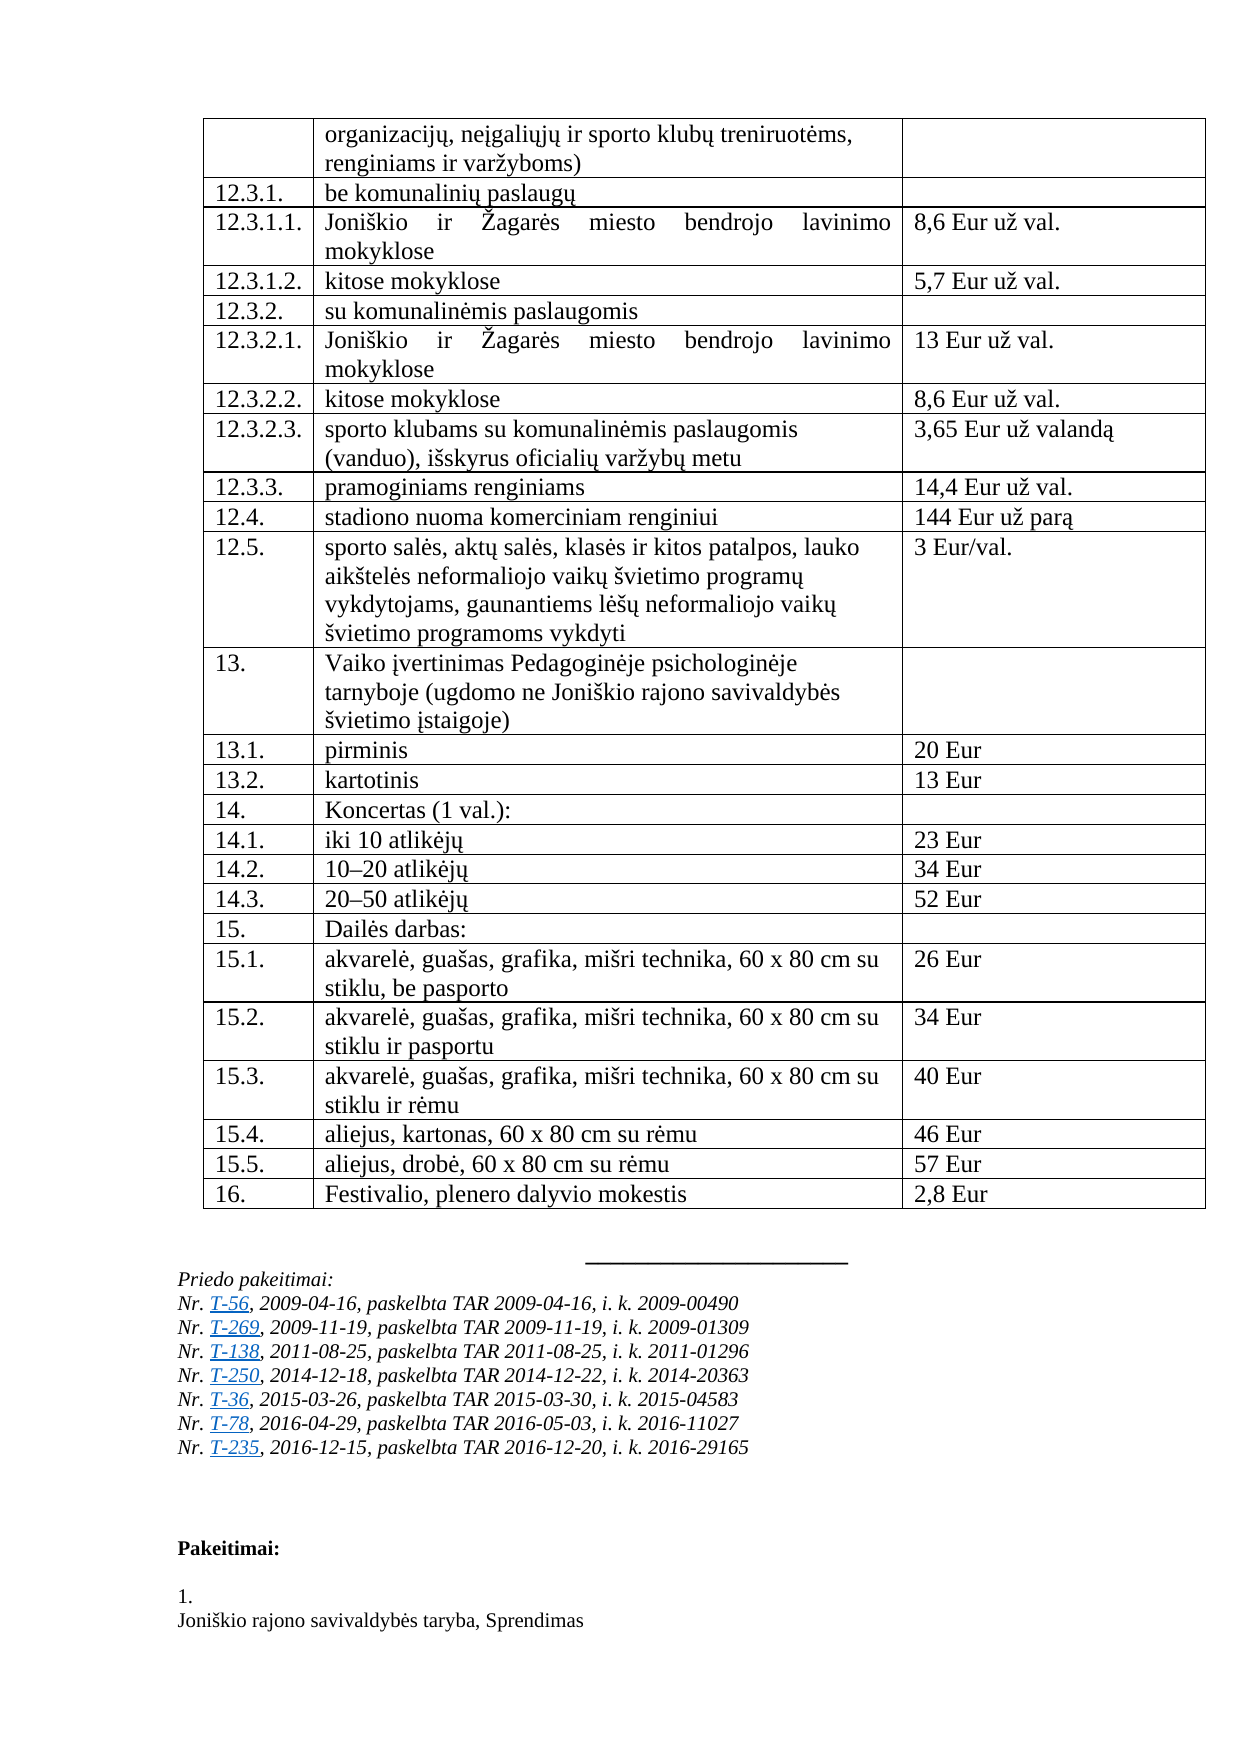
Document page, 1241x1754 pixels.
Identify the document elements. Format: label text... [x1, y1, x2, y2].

text Pakeitimai: [177, 1536, 1181, 1560]
table_cell 8,6 Eur už val. [903, 208, 1205, 265]
table_cell su komunalinėmis paslaugomis [314, 296, 902, 324]
text Nr. T-138, 2011-08-25, paskelbta TAR 2011-08-25, i. k. 2011-01296 [177, 1339, 1181, 1363]
text Nr. T-36, 2015-03-26, paskelbta TAR 2015-03-30, i. k. 2015-04583 [177, 1387, 1181, 1411]
table_cell 3,65 Eur už valandą [903, 414, 1205, 471]
table_cell iki 10 atlikėjų [314, 825, 902, 853]
table_cell 10–20 atlikėjų [314, 855, 902, 883]
table_cell Joniškio ir Žagarės miesto bendrojo lavinimo mokyklose [314, 326, 902, 383]
text Priedo pakeitimai: [177, 1266, 1181, 1291]
table_cell 12.5. [204, 532, 313, 647]
table_cell 12.3.1. [204, 178, 313, 206]
text Nr. T-235, 2016-12-15, paskelbta TAR 2016-12-20, i. k. 2016-29165 [177, 1435, 1181, 1459]
table_cell 14. [204, 795, 313, 824]
table_cell sporto klubams su komunalinėmis paslaugomis (vanduo), išskyrus oficialių varžybų metu [314, 414, 902, 471]
table_cell 12.3.1.2. [204, 266, 313, 295]
table_cell be komunalinių paslaugų [314, 178, 902, 206]
table_cell pramoginiams renginiams [314, 473, 902, 501]
table_cell [903, 795, 1205, 824]
table_cell aliejus, drobė, 60 x 80 cm su rėmu [314, 1149, 902, 1178]
table_cell kitose mokyklose [314, 384, 902, 413]
table_cell 2,8 Eur [903, 1179, 1205, 1208]
table_cell 40 Eur [903, 1061, 1205, 1118]
table_cell 12.3.2.2. [204, 384, 313, 413]
table_cell 26 Eur [903, 944, 1205, 1001]
table_cell 8,6 Eur už val. [903, 384, 1205, 413]
table_cell 15. [204, 914, 313, 943]
text 1. [177, 1584, 1181, 1608]
table_cell 12.3.2.1. [204, 326, 313, 383]
table_cell [204, 119, 313, 177]
table_cell 12.3.3. [204, 473, 313, 501]
table_cell 12.3.1.1. [204, 208, 313, 265]
table_cell 34 Eur [903, 1003, 1205, 1060]
table_cell Joniškio ir Žagarės miesto bendrojo lavinimo mokyklose [314, 208, 902, 265]
table_cell akvarelė, guašas, grafika, mišri technika, 60 x 80 cm su stiklu ir pasportu [314, 1003, 902, 1060]
table_cell 3 Eur/val. [903, 532, 1205, 647]
table_cell akvarelė, guašas, grafika, mišri technika, 60 x 80 cm su stiklu ir rėmu [314, 1061, 902, 1118]
table_cell 15.4. [204, 1120, 313, 1148]
table_cell 12.3.2. [204, 296, 313, 324]
text Joniškio rajono savivaldybės taryba, Sprendimas [177, 1608, 1181, 1632]
table_cell organizacijų, neįgaliųjų ir sporto klubų treniruotėms, renginiams ir varžyboms) [314, 119, 902, 177]
text _____________________ [177, 1238, 1181, 1266]
table_cell [903, 914, 1205, 943]
table_cell stadiono nuoma komerciniam renginiui [314, 502, 902, 531]
table_cell [903, 296, 1205, 324]
table_cell Festivalio, plenero dalyvio mokestis [314, 1179, 902, 1208]
table_cell 20 Eur [903, 735, 1205, 764]
table_cell 13.1. [204, 735, 313, 764]
table_cell Vaiko įvertinimas Pedagoginėje psichologinėje tarnyboje (ugdomo ne Joniškio rajono savivaldybės švietimo įstaigoje) [314, 648, 902, 734]
table_cell 5,7 Eur už val. [903, 266, 1205, 295]
table_cell 20–50 atlikėjų [314, 884, 902, 913]
table_cell 14.2. [204, 855, 313, 883]
table_cell 13. [204, 648, 313, 734]
table_cell [903, 119, 1205, 177]
table_cell 15.5. [204, 1149, 313, 1178]
table_cell Dailės darbas: [314, 914, 902, 943]
table_cell kitose mokyklose [314, 266, 902, 295]
table_cell 14,4 Eur už val. [903, 473, 1205, 501]
table_cell 52 Eur [903, 884, 1205, 913]
table_cell 13.2. [204, 765, 313, 794]
table_cell [903, 178, 1205, 206]
table_cell 12.3.2.3. [204, 414, 313, 471]
table_cell 14.1. [204, 825, 313, 853]
table_cell 144 Eur už parą [903, 502, 1205, 531]
table_cell 57 Eur [903, 1149, 1205, 1178]
text Nr. T-269, 2009-11-19, paskelbta TAR 2009-11-19, i. k. 2009-01309 [177, 1314, 1181, 1339]
table_cell sporto salės, aktų salės, klasės ir kitos patalpos, lauko aikštelės neformaliojo vaikų švietimo programų vykdytojams, gaunantiems lėšų neformaliojo vaikų švietimo programoms vykdyti [314, 532, 902, 647]
table_cell 14.3. [204, 884, 313, 913]
table_cell 12.4. [204, 502, 313, 531]
text Nr. T-78, 2016-04-29, paskelbta TAR 2016-05-03, i. k. 2016-11027 [177, 1411, 1181, 1435]
table_cell [903, 648, 1205, 734]
text Nr. T-56, 2009-04-16, paskelbta TAR 2009-04-16, i. k. 2009-00490 [177, 1291, 1181, 1314]
table_cell 46 Eur [903, 1120, 1205, 1148]
text Nr. T-250, 2014-12-18, paskelbta TAR 2014-12-22, i. k. 2014-20363 [177, 1363, 1181, 1387]
table_cell 15.3. [204, 1061, 313, 1118]
table_cell kartotinis [314, 765, 902, 794]
table_cell 13 Eur [903, 765, 1205, 794]
table_cell Koncertas (1 val.): [314, 795, 902, 824]
table_cell 23 Eur [903, 825, 1205, 853]
table_cell 15.1. [204, 944, 313, 1001]
table_cell akvarelė, guašas, grafika, mišri technika, 60 x 80 cm su stiklu, be pasporto [314, 944, 902, 1001]
table_cell 15.2. [204, 1003, 313, 1060]
table_cell 16. [204, 1179, 313, 1208]
table_cell 13 Eur už val. [903, 326, 1205, 383]
table_cell 34 Eur [903, 855, 1205, 883]
table_cell pirminis [314, 735, 902, 764]
table_cell aliejus, kartonas, 60 x 80 cm su rėmu [314, 1120, 902, 1148]
